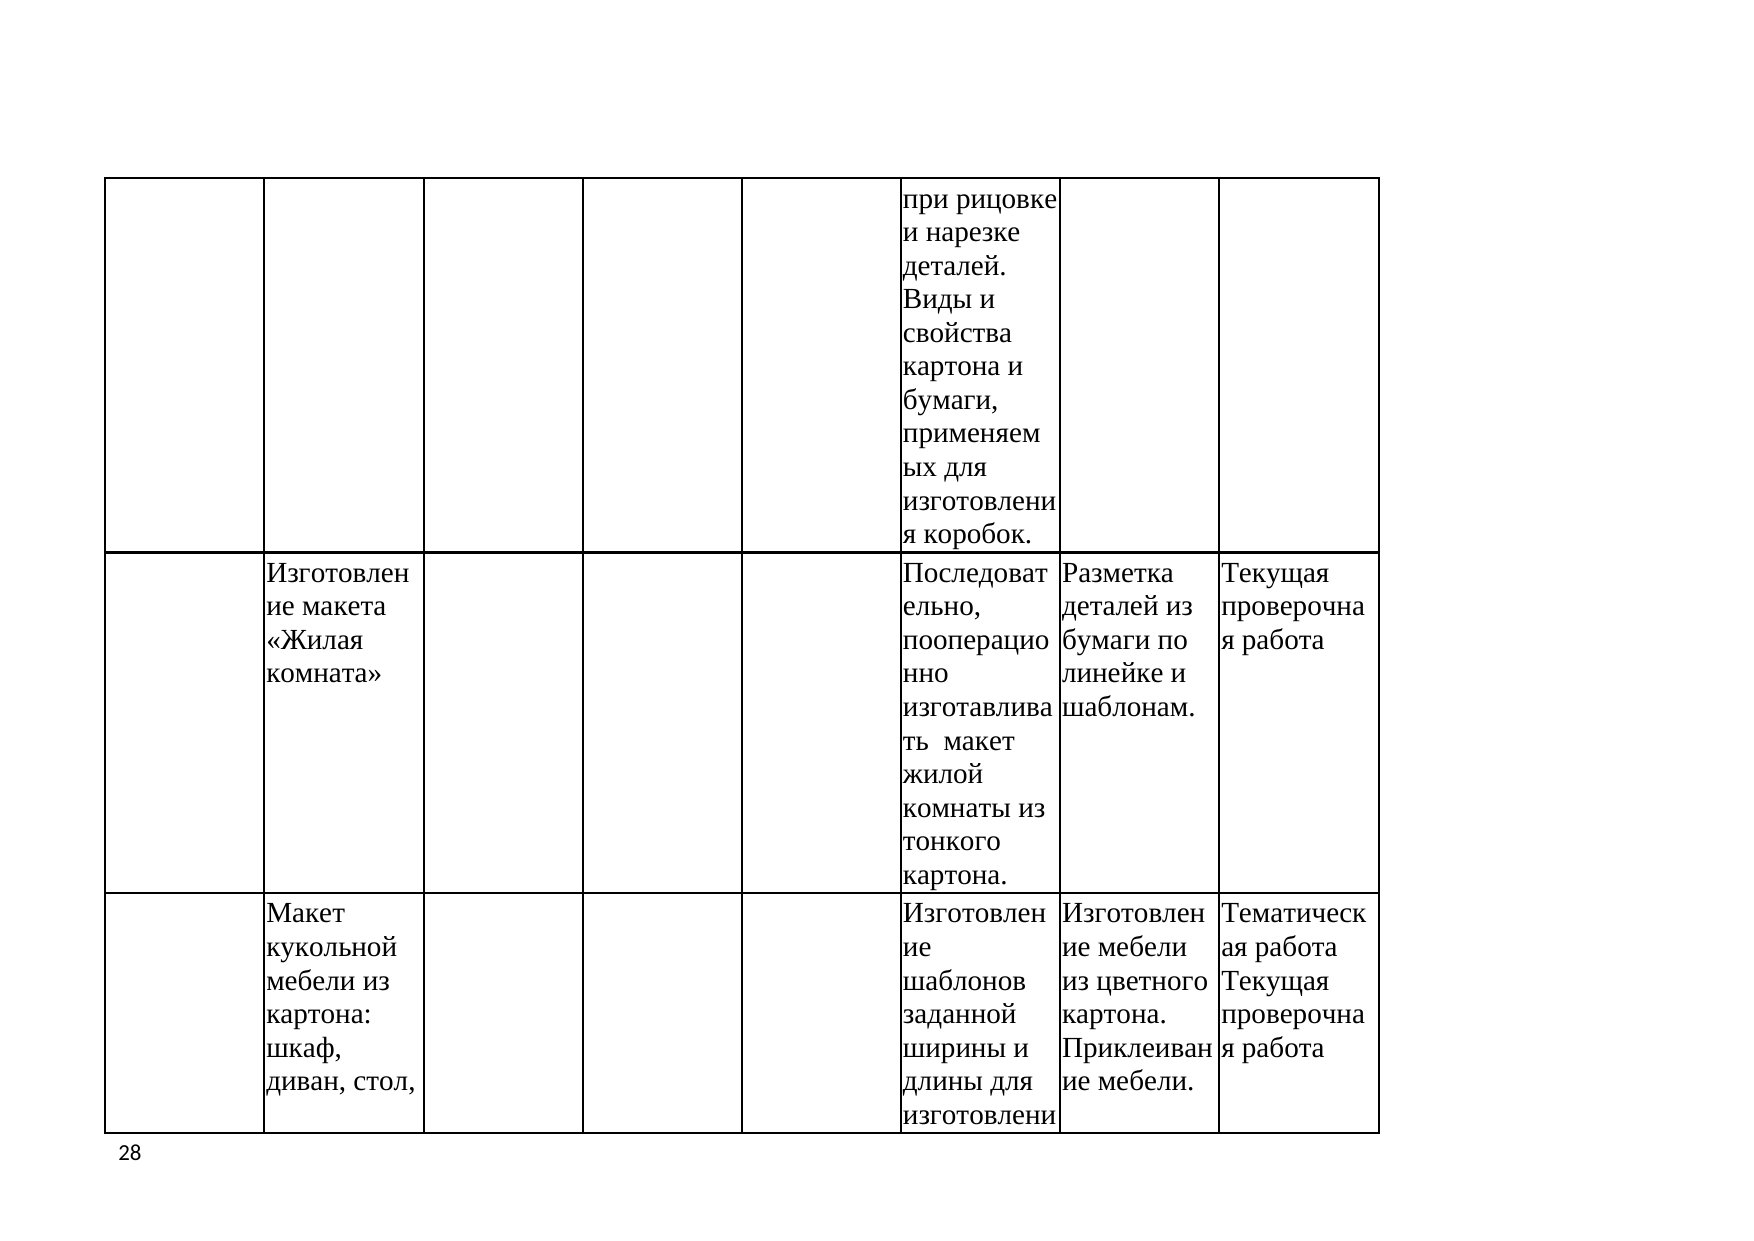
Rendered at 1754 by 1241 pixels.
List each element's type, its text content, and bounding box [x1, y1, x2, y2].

table_cell [106, 179, 263, 551]
table_cell [584, 554, 741, 892]
table_cell [743, 179, 900, 551]
table_cell [265, 179, 423, 551]
table_cell Текущая проверочная работа [1220, 554, 1378, 892]
table_cell [743, 554, 900, 892]
table_cell Разметка деталей из бумаги по линейке и шаблонам. [1061, 554, 1218, 892]
table_cell [425, 554, 582, 892]
table_cell Последовательно, пооперационно изготавливать макет жилой комнаты из тонкого картона. [902, 554, 1059, 892]
table_cell Изготовление мебели из цветного картона. Приклеивание мебели. [1061, 894, 1218, 1132]
table_cell [584, 894, 741, 1132]
table_cell [425, 894, 582, 1132]
table_cell [584, 179, 741, 551]
table_cell Тематическая работа Текущая проверочная работа [1220, 894, 1378, 1132]
table_cell Макет кукольной мебели из картона: шкаф, диван, стол, [265, 894, 423, 1132]
table_cell [1061, 179, 1218, 551]
table_cell при рицовке и нарезке деталей. Виды и свойства картона и бумаги, применяемых для изготовления коробок. [902, 179, 1059, 551]
table_cell [1220, 179, 1378, 551]
table_cell [106, 554, 263, 892]
table_cell Изготовление макета «Жилая комната» [265, 554, 423, 892]
table_cell [743, 894, 900, 1132]
table_cell Изготовление шаблонов заданной ширины и длины для изготовлени [902, 894, 1059, 1132]
table_cell [425, 179, 582, 551]
table_cell [106, 894, 263, 1132]
